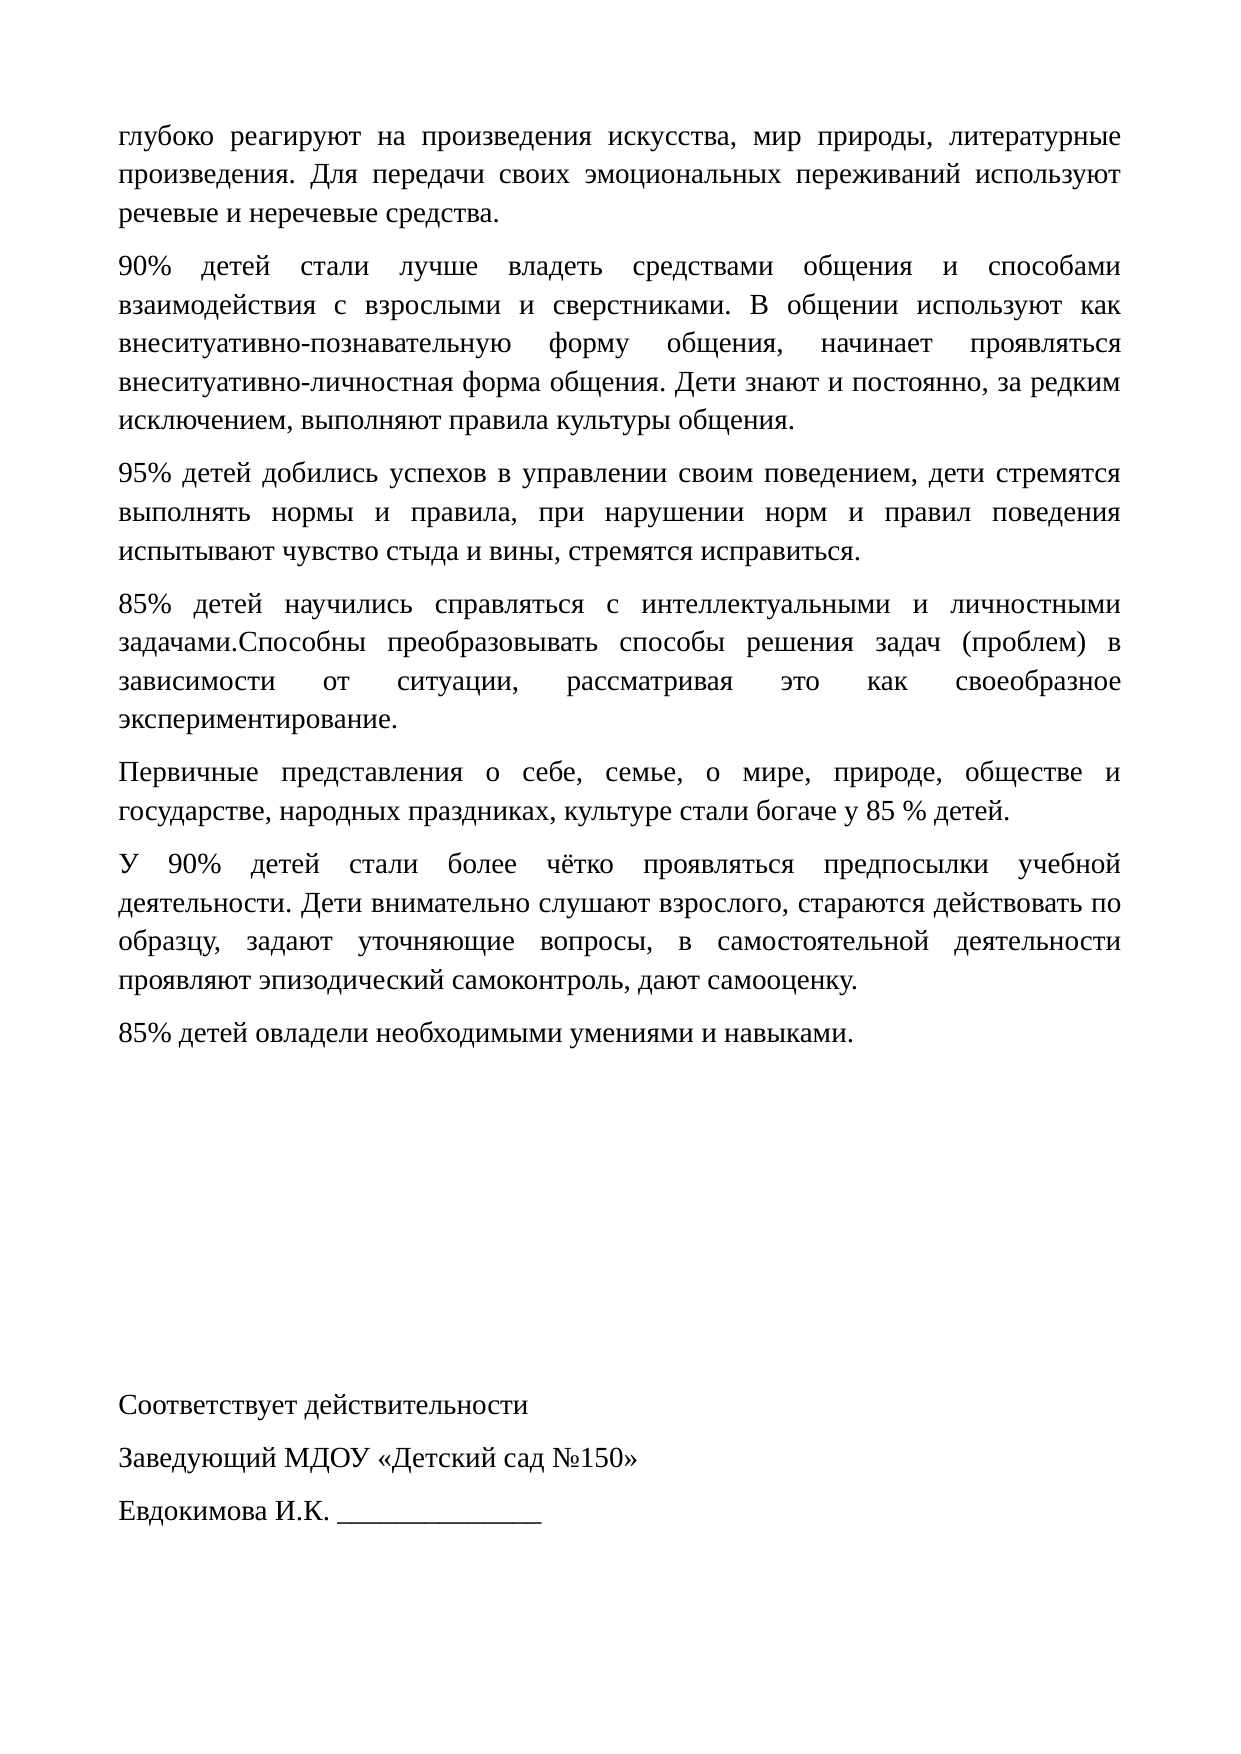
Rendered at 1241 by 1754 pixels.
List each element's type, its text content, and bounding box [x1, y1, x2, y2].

text Заведующий МДОУ «Детский сад №150» [118, 1440, 1122, 1473]
text Евдокимова И.К. ______________ [118, 1493, 1122, 1527]
text 85% детей овладели необходимыми умениями и навыками. [118, 1015, 1122, 1048]
text 90% детей стали лучше владеть средствами общения и способами взаимодействия с взрослыми и сверстниками. В общении используют как внеситуативно-познавательную форму общения, начинает проявляться внеситуативно-личностная форма общения. Дети знают и постоянно, за редким исключением, выполняют правила культуры общения. [118, 248, 1122, 436]
text Первичные представления о себе, семье, о мире, природе, обществе и государстве, народных праздниках, культуре стали богаче у 85 % детей. [118, 754, 1122, 827]
text глубоко реагируют на произведения искусства, мир природы, литературные произведения. Для передачи своих эмоциональных переживаний используют речевые и неречевые средства. [118, 118, 1122, 229]
text 95% детей добились успехов в управлении своим поведением, дети стремятся выполнять нормы и правила, при нарушении норм и правил поведения испытывают чувство стыда и вины, стремятся исправиться. [118, 456, 1122, 566]
text У 90% детей стали более чётко проявляться предпосылки учебной деятельности. Дети внимательно слушают взрослого, стараются действовать по образцу, задают уточняющие вопросы, в самостоятельной деятельности проявляют эпизодический самоконтроль, дают самооценку. [118, 846, 1122, 995]
text Соответствует действительности [118, 1387, 1122, 1420]
text 85% детей научились справляться с интеллектуальными и личностными задачами.Способны преобразовывать способы решения задач (проблем) в зависимости от ситуации, рассматривая это как своеобразное экспериментирование. [118, 586, 1122, 735]
